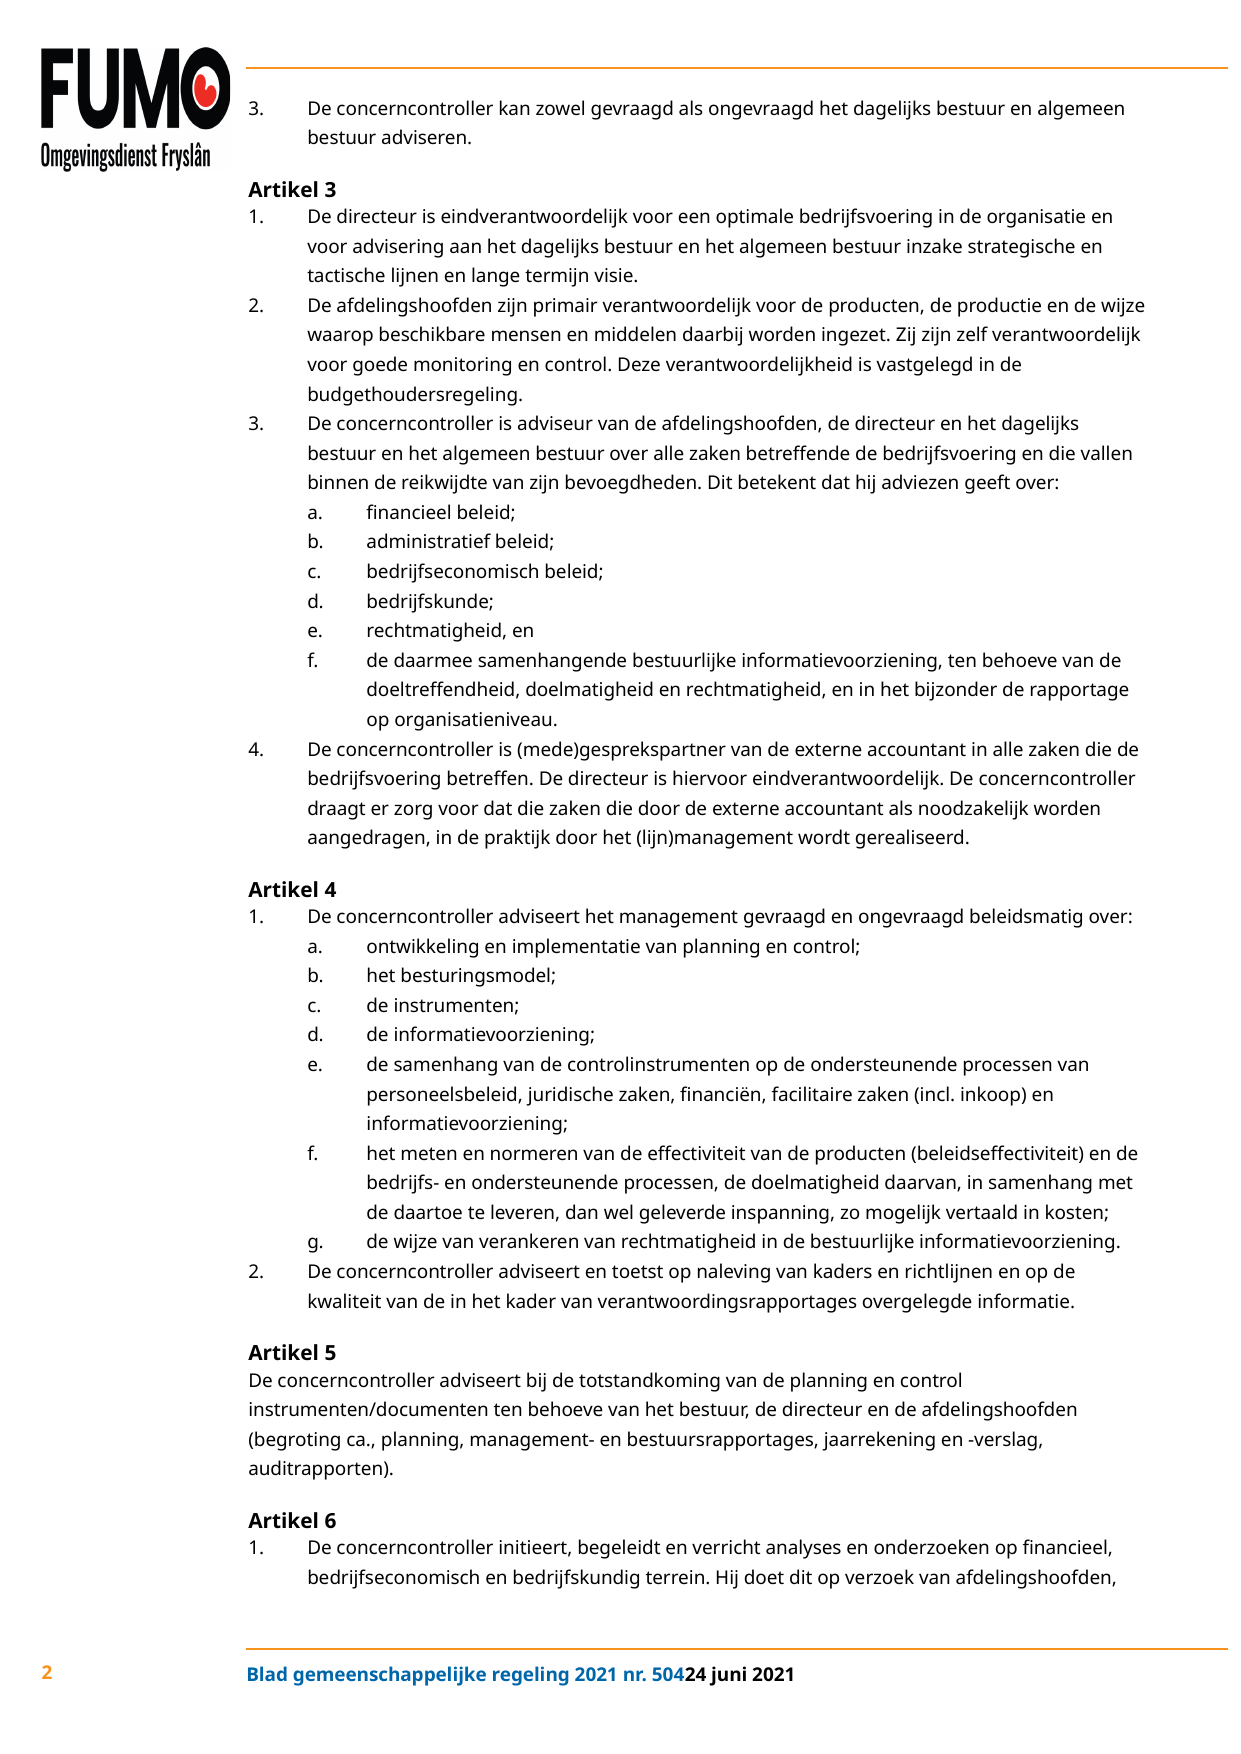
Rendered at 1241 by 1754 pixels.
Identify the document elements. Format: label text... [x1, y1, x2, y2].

list de samenhang van de controlinstrumenten op de ondersteunende processen van personeelsbeleid, juridische zaken, financiën, facilitaire zaken (incl. inkoop) en informatievoorziening; [307, 1051, 1152, 1136]
list de instrumenten; [307, 992, 1152, 1018]
text De concerncontroller adviseert bij de totstandkoming van de planning en control instrumenten/documenten ten behoeve van het bestuur, de directeur en de afdelingshoofden (begroting ca., planning, management- en bestuursrapportages, jaarrekening en -verslag, auditrapporten). [248, 1367, 1152, 1481]
list administratief beleid; [307, 529, 1152, 554]
list rechtmatigheid, en [307, 617, 1152, 643]
text Artikel 6 [248, 1506, 1152, 1534]
picture [41, 47, 231, 172]
list het meten en normeren van de effectiviteit van de producten (beleidseffectiviteit) en de bedrijfs- en ondersteunende processen, de doelmatigheid daarvan, in samenhang met de daartoe te leveren, dan wel geleverde inspanning, zo mogelijk vertaald in kosten; [307, 1140, 1152, 1225]
text Artikel 3 [248, 175, 1152, 203]
list De concerncontroller is adviseur van de afdelingshoofden, de directeur en het dagelijks bestuur en het algemeen bestuur over alle zaken betreffende de bedrijfsvoering en die vallen binnen de reikwijdte van zijn bevoegdheden. Dit betekent dat hij adviezen geeft over: [248, 410, 1152, 495]
list De concerncontroller initieert, begeleidt en verricht analyses en onderzoeken op financieel, bedrijfseconomisch en bedrijfskundig terrein. Hij doet dit op verzoek van afdelingshoofden, [248, 1534, 1152, 1590]
list De afdelingshoofden zijn primair verantwoordelijk voor de producten, de productie en de wijze waarop beschikbare mensen en middelen daarbij worden ingezet. Zij zijn zelf verantwoordelijk voor goede monitoring en control. Deze verantwoordelijkheid is vastgelegd in de budgethoudersregeling. [248, 292, 1152, 406]
list De directeur is eindverantwoordelijk voor een optimale bedrijfsvoering in de organisatie en voor advisering aan het dagelijks bestuur en het algemeen bestuur inzake strategische en tactische lijnen en lange termijn visie. [248, 203, 1152, 288]
list bedrijfskunde; [307, 588, 1152, 613]
list financieel beleid; [307, 499, 1152, 525]
list bedrijfseconomisch beleid; [307, 558, 1152, 584]
list de informatievoorziening; [307, 1022, 1152, 1047]
list De concerncontroller adviseert het management gevraagd en ongevraagd beleidsmatig over: [248, 903, 1152, 929]
list het besturingsmodel; [307, 962, 1152, 988]
text Artikel 4 [248, 875, 1152, 903]
list De concerncontroller is (mede)gesprekspartner van de externe accountant in alle zaken die de bedrijfsvoering betreffen. De directeur is hiervoor eindverantwoordelijk. De concerncontroller draagt er zorg voor dat die zaken die door de externe accountant als noodzakelijk worden aangedragen, in de praktijk door het (lijn)management wordt gerealiseerd. [248, 736, 1152, 850]
list ontwikkeling en implementatie van planning en control; [307, 933, 1152, 959]
list De concerncontroller kan zowel gevraagd als ongevraagd het dagelijks bestuur en algemeen bestuur adviseren. [248, 95, 1152, 150]
list De concerncontroller adviseert en toetst op naleving van kaders en richtlijnen en op de kwaliteit van de in het kader van verantwoordingsrapportages overgelegde informatie. [248, 1258, 1152, 1314]
text Artikel 5 [248, 1338, 1152, 1367]
list de daarmee samenhangende bestuurlijke informatievoorziening, ten behoeve van de doeltreffendheid, doelmatigheid en rechtmatigheid, en in het bijzonder de rapportage op organisatieniveau. [307, 647, 1152, 732]
list de wijze van verankeren van rechtmatigheid in de bestuurlijke informatievoorziening. [307, 1229, 1152, 1254]
